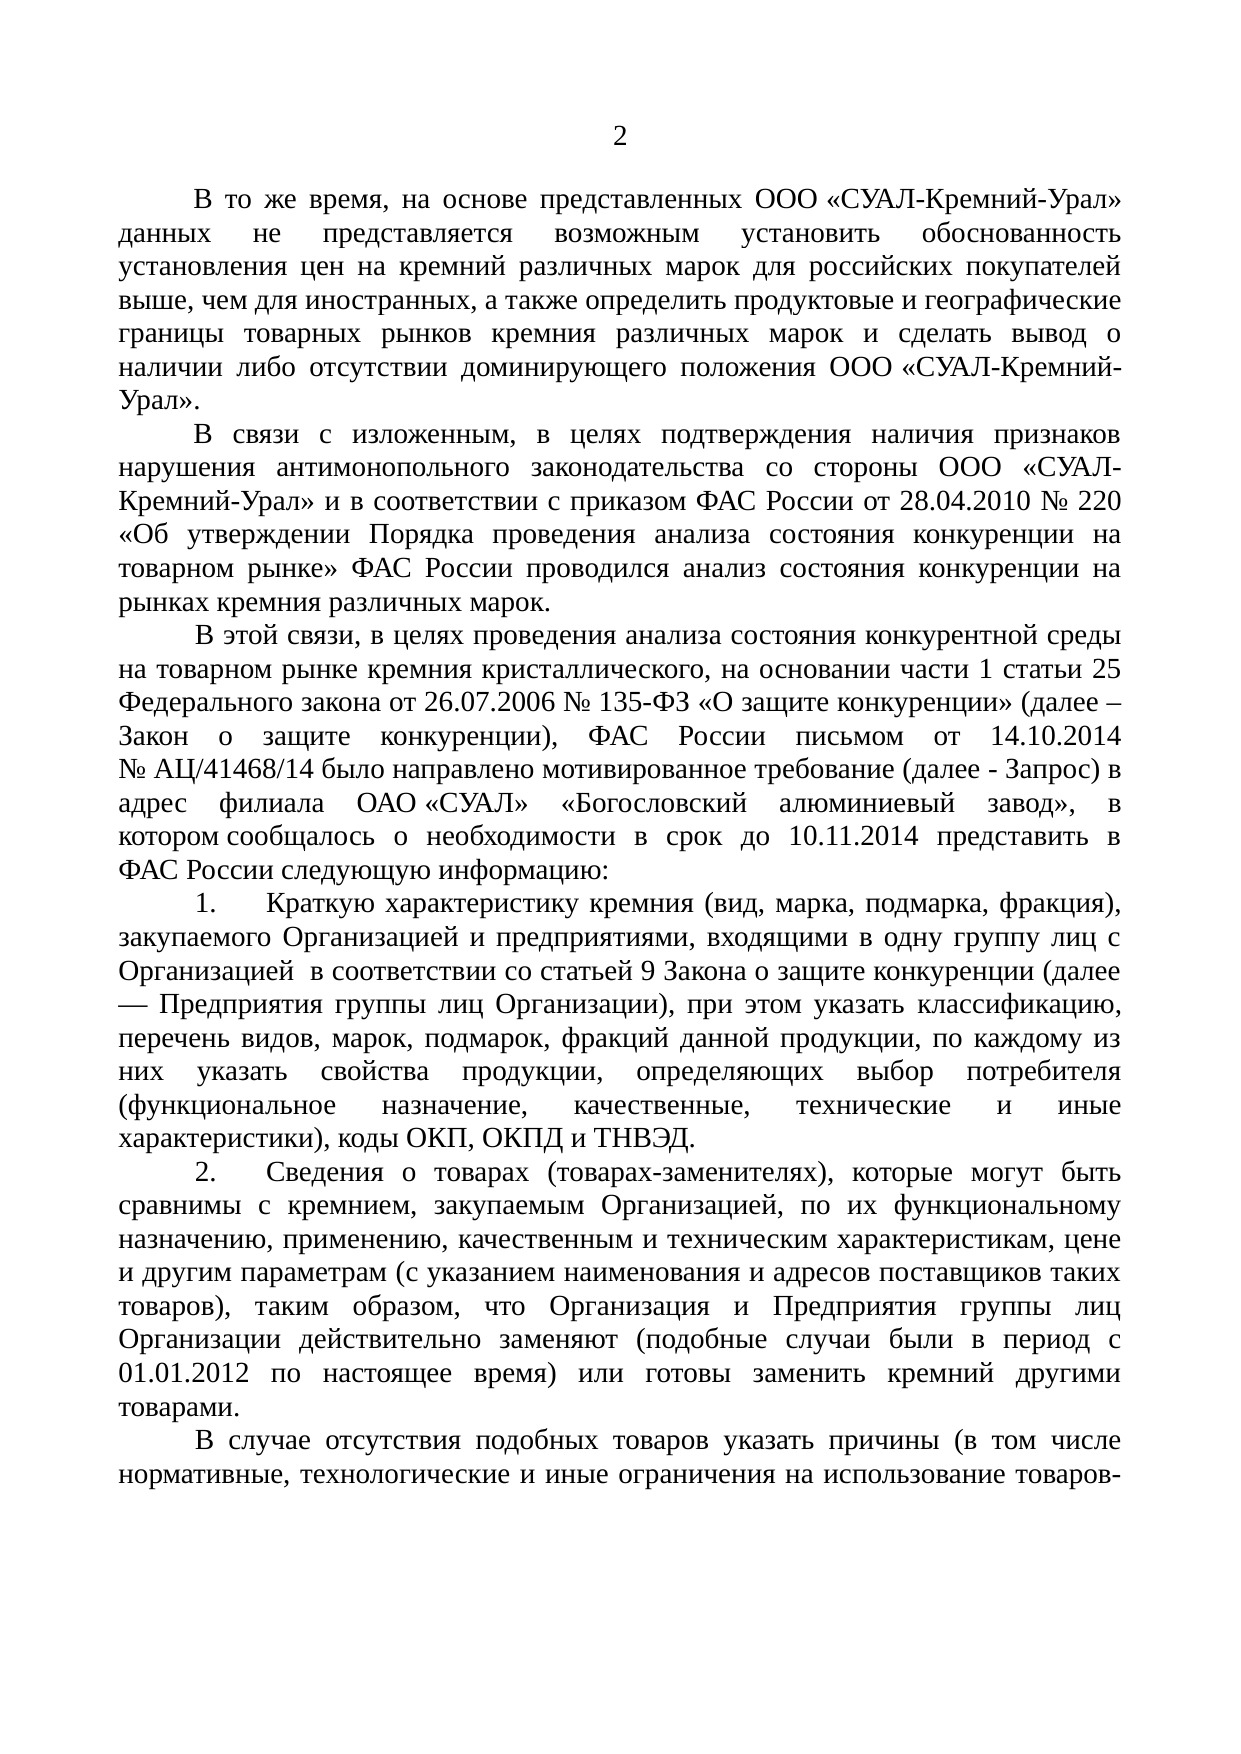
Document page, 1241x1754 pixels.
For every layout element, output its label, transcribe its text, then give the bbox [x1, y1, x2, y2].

text В связи с изложенным, в целях подтверждения наличия признаков нарушения антимонопольного законодательства со стороны ООО «СУАЛ-Кремний-Урал» и в соответствии с приказом ФАС России от 28.04.2010 № 220 «Об утверждении Порядка проведения анализа состояния конкуренции на товарном рынке» ФАС России проводился анализ состояния конкуренции на рынках кремния различных марок. [118, 416, 1122, 617]
list Краткую характеристику кремния (вид, марка, подмарка, фракция), закупаемого Организацией и предприятиями, входящими в одну группу лиц с Организацией в соответствии со статьей 9 Закона о защите конкуренции (далее — Предприятия группы лиц Организации), при этом указать классификацию, перечень видов, марок, подмарок, фракций данной продукции, по каждому из них указать свойства продукции, определяющих выбор потребителя (функциональное назначение, качественные, технические и иные характеристики), коды ОКП, ОКПД и ТНВЭД. [118, 886, 1122, 1154]
list Сведения о товарах (товарах-заменителях), которые могут быть сравнимы с кремнием, закупаемым Организацией, по их функциональному назначению, применению, качественным и техническим характеристикам, цене и другим параметрам (с указанием наименования и адресов поставщиков таких товаров), таким образом, что Организация и Предприятия группы лиц Организации действительно заменяют (подобные случаи были в период с 01.01.2012 по настоящее время) или готовы заменить кремний другими товарами. [118, 1154, 1122, 1422]
text В то же время, на основе представленных ООО «СУАЛ-Кремний-Урал» данных не представляется возможным установить обоснованность установления цен на кремний различных марок для российских покупателей выше, чем для иностранных, а также определить продуктовые и географические границы товарных рынков кремния различных марок и сделать вывод о наличии либо отсутствии доминирующего положения ООО «СУАЛ-Кремний-Урал». [118, 181, 1122, 416]
text В случае отсутствия подобных товаров указать причины (в том числе нормативные, технологические и иные ограничения на использование товаров- [118, 1422, 1122, 1489]
text В этой связи, в целях проведения анализа состояния конкурентной среды на товарном рынке кремния кристаллического, на основании части 1 статьи 25 Федерального закона от 26.07.2006 № 135-ФЗ «О защите конкуренции» (далее – Закон о защите конкуренции), ФАС России письмом от 14.10.2014 № АЦ/41468/14 было направлено мотивированное требование (далее - Запрос) в адрес филиала ОАО «СУАЛ» «Богословский алюминиевый завод», в котором сообщалось о необходимости в срок до 10.11.2014 представить в ФАС России следующую информацию: [118, 617, 1122, 886]
